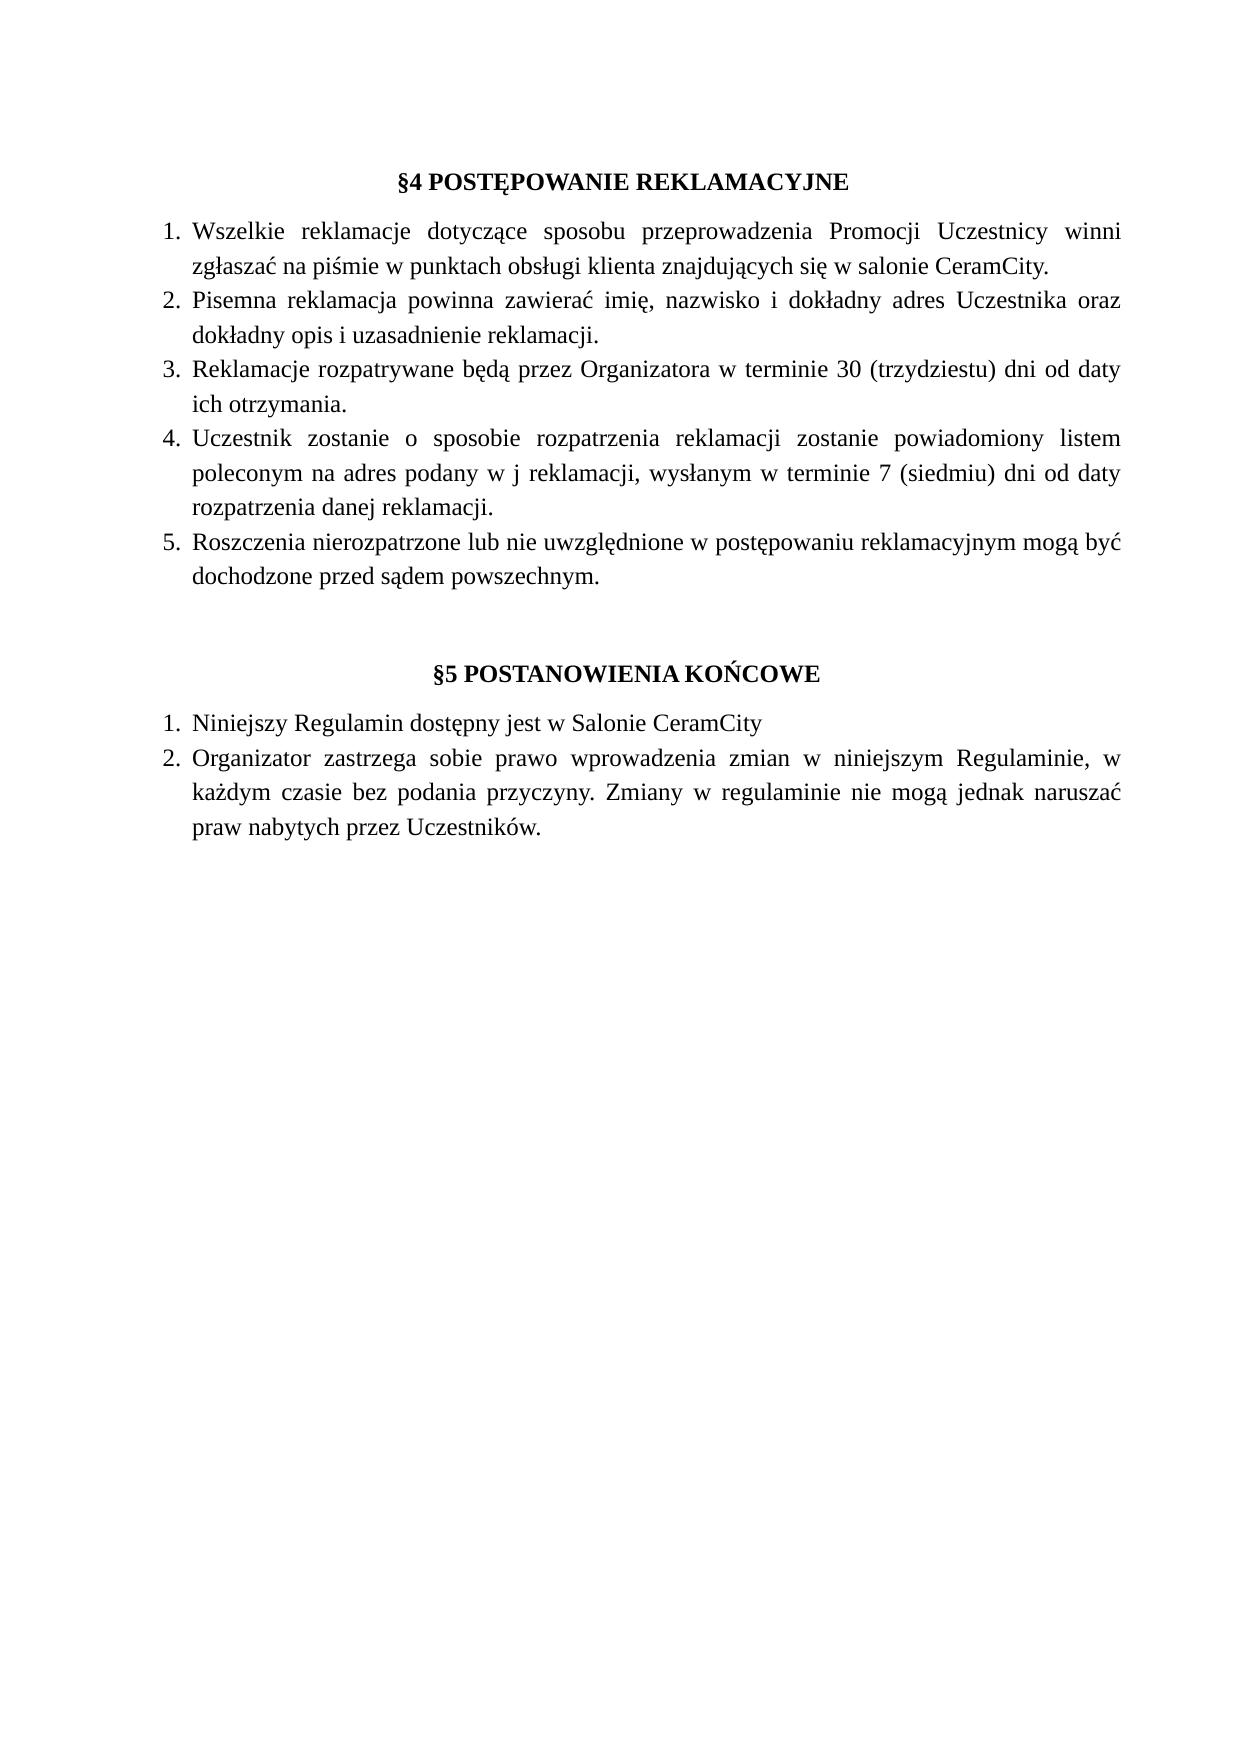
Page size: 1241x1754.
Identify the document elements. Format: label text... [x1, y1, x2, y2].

list Reklamacje rozpatrywane będą przez Organizatora w terminie 30 (trzydziestu) dni od daty ich otrzymania. [162, 354, 1122, 417]
text §5 POSTANOWIENIA KOŃCOWE [118, 659, 1122, 688]
list Organizator zastrzega sobie prawo wprowadzenia zmian w niniejszym Regulaminie, w każdym czasie bez podania przyczyny. Zmiany w regulaminie nie mogą jednak naruszać praw nabytych przez Uczestników. [162, 743, 1122, 840]
list Uczestnik zostanie o sposobie rozpatrzenia reklamacji zostanie powiadomiony listem poleconym na adres podany w j reklamacji, wysłanym w terminie 7 (siedmiu) dni od daty rozpatrzenia danej reklamacji. [162, 423, 1122, 521]
list Niniejszy Regulamin dostępny jest w Salonie CeramCity [162, 708, 1122, 737]
text §4 POSTĘPOWANIE REKLAMACYJNE [118, 167, 1122, 196]
list Roszczenia nierozpatrzone lub nie uwzględnione w postępowaniu reklamacyjnym mogą być dochodzone przed sądem powszechnym. [162, 527, 1122, 590]
list Pisemna reklamacja powinna zawierać imię, nazwisko i dokładny adres Uczestnika oraz dokładny opis i uzasadnienie reklamacji. [162, 285, 1122, 348]
list Wszelkie reklamacje dotyczące sposobu przeprowadzenia Promocji Uczestnicy winni zgłaszać na piśmie w punktach obsługi klienta znajdujących się w salonie CeramCity. [162, 216, 1122, 279]
